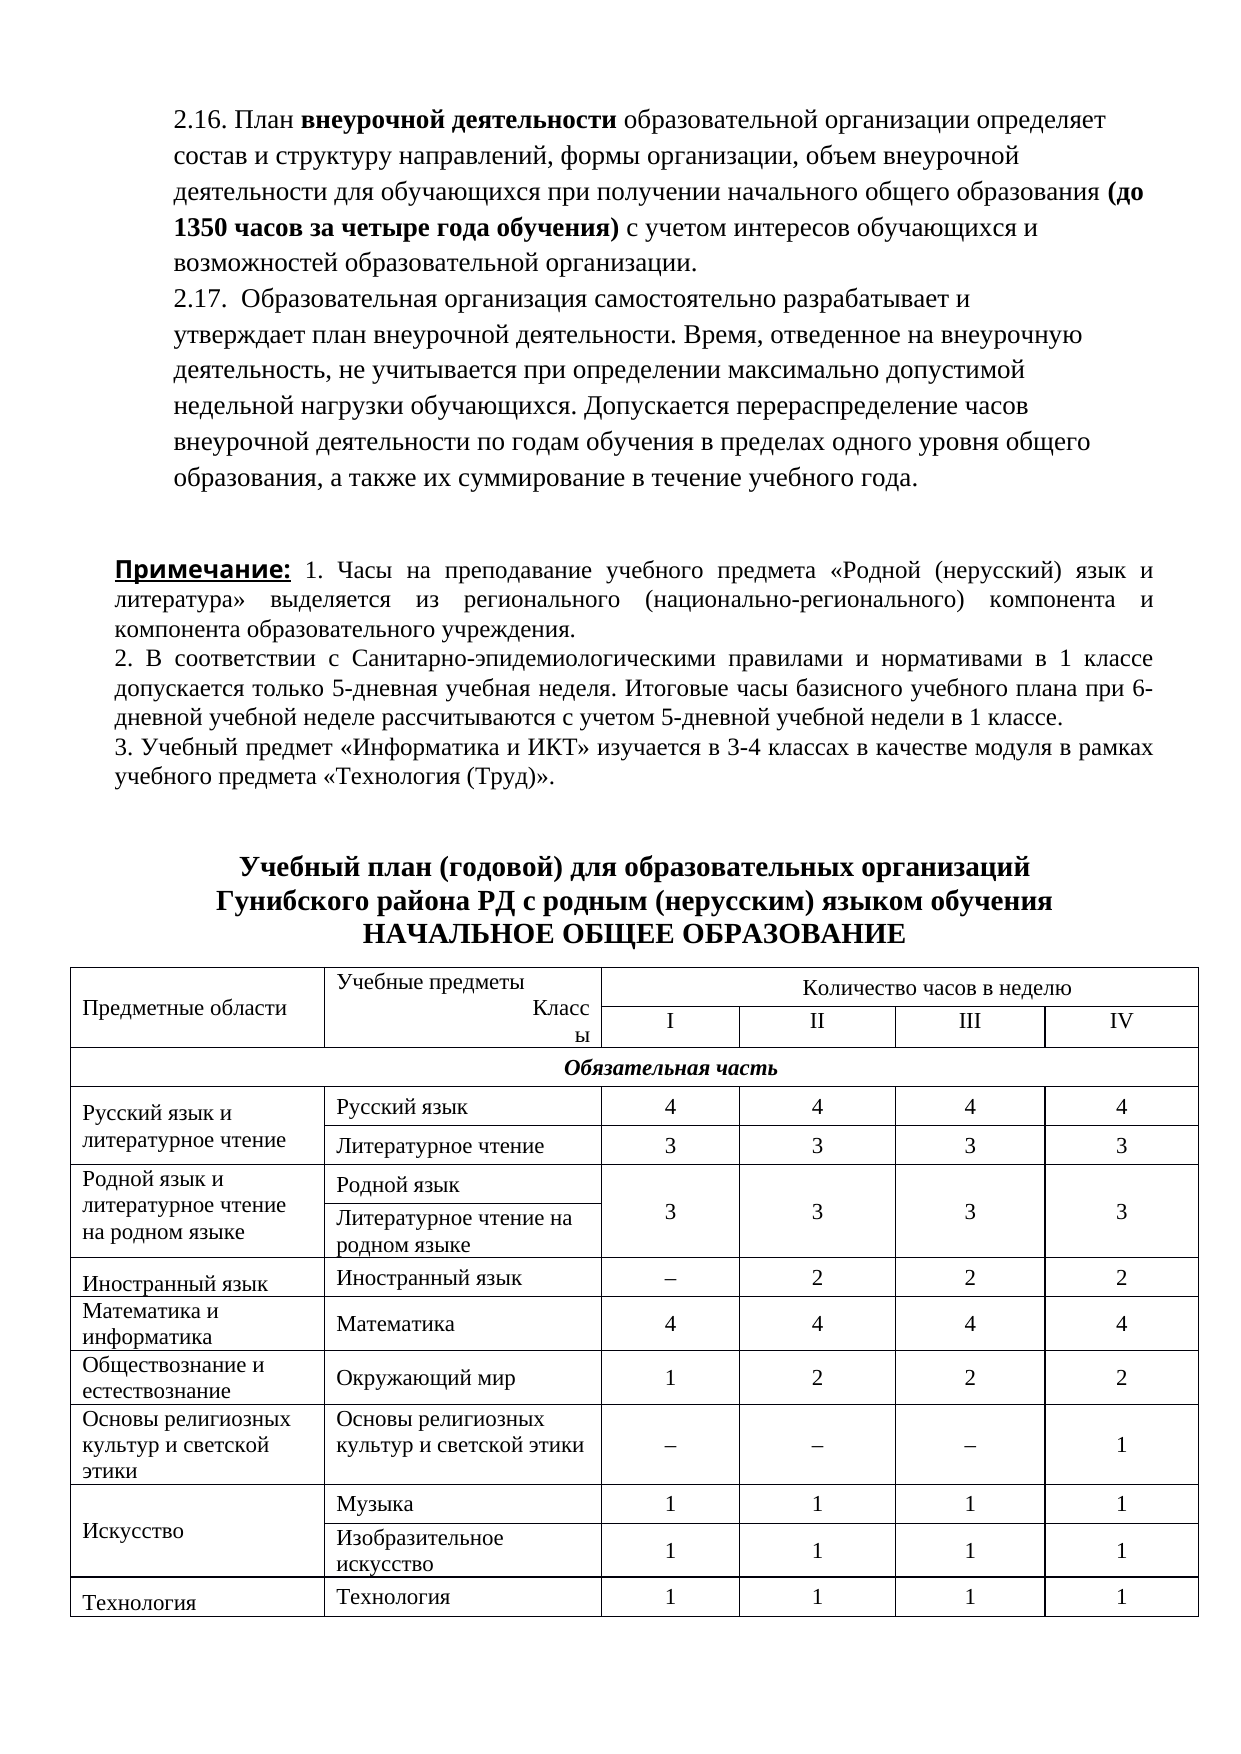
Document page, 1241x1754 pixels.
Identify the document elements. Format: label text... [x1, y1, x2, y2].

table_cell 2 [896, 1351, 1044, 1403]
table_cell 2 [1046, 1351, 1198, 1403]
table_cell Окружающий мир [325, 1351, 601, 1403]
table_cell Изобразительное искусство [325, 1524, 601, 1576]
table_cell 4 [740, 1087, 895, 1125]
table_cell 4 [896, 1087, 1044, 1125]
table_cell 1 [740, 1578, 895, 1616]
table_cell 2 [740, 1351, 895, 1403]
table_cell 1 [896, 1524, 1044, 1576]
table_cell Математика [325, 1297, 601, 1350]
table_cell Музыка [325, 1485, 601, 1523]
table_cell 1 [1046, 1485, 1198, 1523]
table_cell 2 [740, 1258, 895, 1296]
table_cell Технология [71, 1578, 324, 1616]
table_cell Иностранный язык [71, 1258, 324, 1296]
table_cell 4 [1046, 1297, 1198, 1350]
table_cell Искусство [71, 1485, 324, 1576]
table_cell 2 [896, 1258, 1044, 1296]
table_cell III [896, 1007, 1044, 1047]
table_cell 1 [602, 1485, 739, 1523]
table_cell 3 [896, 1165, 1044, 1257]
table_cell 1 [896, 1578, 1044, 1616]
table_cell 1 [602, 1524, 739, 1576]
table_cell 4 [602, 1087, 739, 1125]
table_cell 1 [740, 1485, 895, 1523]
text 2.16. План внеурочной деятельности образовательной организации определяет состав и структуру направлений, формы организации, объем внеурочной деятельности для обучающихся при получении начального общего образования (до 1350 часов за четыре года обучения) с учетом интересов обучающихся и возможностей образовательной организации. [173, 103, 1148, 277]
table_header Учебные предметы Классы [325, 968, 601, 1047]
table_cell 3 [740, 1126, 895, 1164]
table_cell 4 [1046, 1087, 1198, 1125]
table_cell 2 [1046, 1258, 1198, 1296]
table_cell – [602, 1258, 739, 1296]
table_cell Математика и информатика [71, 1297, 324, 1350]
table_cell – [740, 1405, 895, 1484]
table_cell Литературное чтение на родном языке [325, 1204, 601, 1257]
table_cell Технология [325, 1578, 601, 1616]
table_cell Основы религиозных культур и светской этики [71, 1405, 324, 1484]
table_cell 3 [602, 1165, 739, 1257]
text 2. В соответствии с Санитарно-эпидемиологическими правилами и нормативами в 1 классе допускается только 5-дневная учебная неделя. Итоговые часы базисного учебного плана при 6-дневной учебной неделе рассчитываются с учетом 5-дневной учебной недели в 1 классе. [114, 643, 1155, 732]
table_cell Родной язык и литературное чтение на родном языке [71, 1165, 324, 1257]
table_cell 1 [1046, 1524, 1198, 1576]
table_cell 1 [740, 1524, 895, 1576]
table_cell Основы религиозных культур и светской этики [325, 1405, 601, 1484]
table_cell – [602, 1405, 739, 1484]
table_cell 1 [602, 1578, 739, 1616]
table_cell II [740, 1007, 895, 1047]
table_header Предметные области [71, 968, 324, 1047]
table_cell 3 [1046, 1165, 1198, 1257]
text Примечание: 1. Часы на преподавание учебного предмета «Родной (нерусский) язык и литература» выделяется из регионального (национально-регионального) компонента и компонента образовательного учреждения. [114, 555, 1155, 643]
table_cell 1 [896, 1485, 1044, 1523]
table_cell 3 [602, 1126, 739, 1164]
table_cell 4 [896, 1297, 1044, 1350]
text НАЧАЛЬНОЕ ОБЩЕЕ ОБРАЗОВАНИЕ [114, 917, 1155, 950]
table_cell Иностранный язык [325, 1258, 601, 1296]
text 3. Учебный предмет «Информатика и ИКТ» изучается в 3-4 классах в качестве модуля в рамках учебного предмета «Технология (Труд)». [114, 732, 1155, 791]
table_cell Русский язык [325, 1087, 601, 1125]
table_cell Родной язык [325, 1165, 601, 1203]
table_cell Русский язык и литературное чтение [71, 1087, 324, 1164]
table_cell 3 [740, 1165, 895, 1257]
table_cell 1 [1046, 1405, 1198, 1484]
table_cell Обществознание и естествознание [71, 1351, 324, 1403]
table_cell 1 [1046, 1578, 1198, 1616]
table_header Количество часов в неделю [602, 968, 1198, 1006]
table_cell 4 [602, 1297, 739, 1350]
table_cell – [896, 1405, 1044, 1484]
table_cell Литературное чтение [325, 1126, 601, 1164]
text Учебный план (годовой) для образовательных организаций Гунибского района РД с родным (нерусским) языком обучения [114, 849, 1155, 917]
table_cell 4 [740, 1297, 895, 1350]
table_cell Обязательная часть [71, 1048, 1198, 1086]
table_cell 3 [1046, 1126, 1198, 1164]
text 2.17. Образовательная организация самостоятельно разрабатывает и утверждает план внеурочной деятельности. Время, отведенное на внеурочную деятельность, не учитывается при определении максимально допустимой недельной нагрузки обучающихся. Допускается перераспределение часов внеурочной деятельности по годам обучения в пределах одного уровня общего образования, а также их суммирование в течение учебного года. [173, 282, 1096, 492]
table_cell 1 [602, 1351, 739, 1403]
table_cell 3 [896, 1126, 1044, 1164]
table_cell I [602, 1007, 739, 1047]
table_cell IV [1046, 1007, 1198, 1047]
